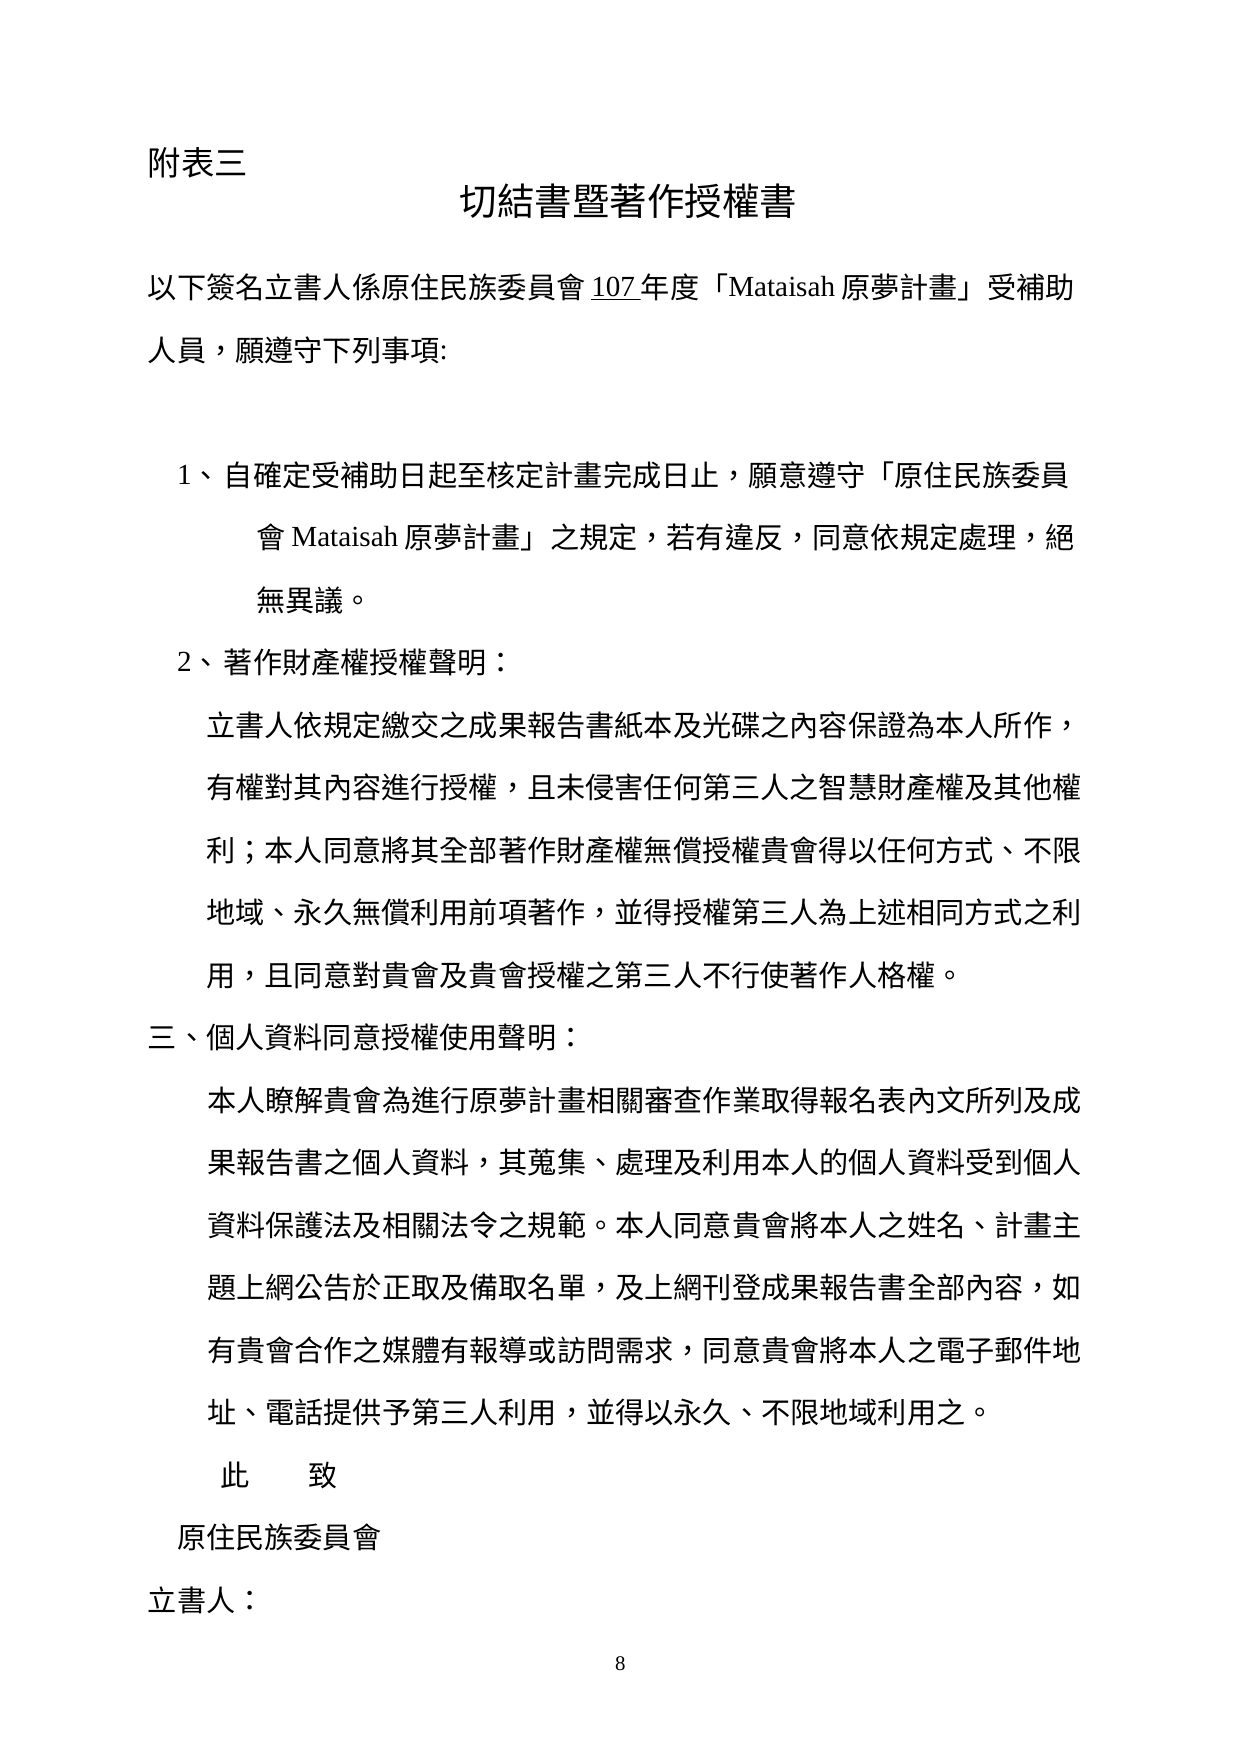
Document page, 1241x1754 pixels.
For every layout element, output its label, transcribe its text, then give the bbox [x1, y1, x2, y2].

list 著作財產權授權聲明： [174, 619, 1092, 682]
text 立書人依規定繳交之成果報告書紙本及光碟之內容保證為本人所作，有權對其內容進行授權，且未侵害任何第三人之智慧財產權及其他權利；本人同意將其全部著作財產權無償授權貴會得以任何方式、不限地域、永久無償利用前項著作，並得授權第三人為上述相同方式之利用，且同意對貴會及貴會授權之第三人不行使著作人格權。 [206, 682, 1092, 994]
list 自確定受補助日起至核定計畫完成日止，願意遵守「原住民族委員會Mataisah原夢計畫」之規定，若有違反，同意依規定處理，絕無異議。 [174, 432, 1092, 619]
text 三、個人資料同意授權使用聲明： [148, 994, 1092, 1057]
text 附表三 [148, 119, 1092, 182]
text 切結書暨著作授權書 [148, 182, 1108, 224]
text 立書人： [148, 1557, 1092, 1619]
text 以下簽名立書人係原住民族委員會107年度「Mataisah原夢計畫」受補助人員，願遵守下列事項: [148, 244, 1092, 369]
text 本人瞭解貴會為進行原夢計畫相關審查作業取得報名表內文所列及成果報告書之個人資料，其蒐集、處理及利用本人的個人資料受到個人資料保護法及相關法令之規範。本人同意貴會將本人之姓名、計畫主題上網公告於正取及備取名單，及上網刊登成果報告書全部內容，如有貴會合作之媒體有報導或訪問需求，同意貴會將本人之電子郵件地址、電話提供予第三人利用，並得以永久、不限地域利用之。 [207, 1057, 1092, 1432]
text 原住民族委員會 [148, 1494, 1092, 1557]
text 此 致 [148, 1432, 1092, 1494]
